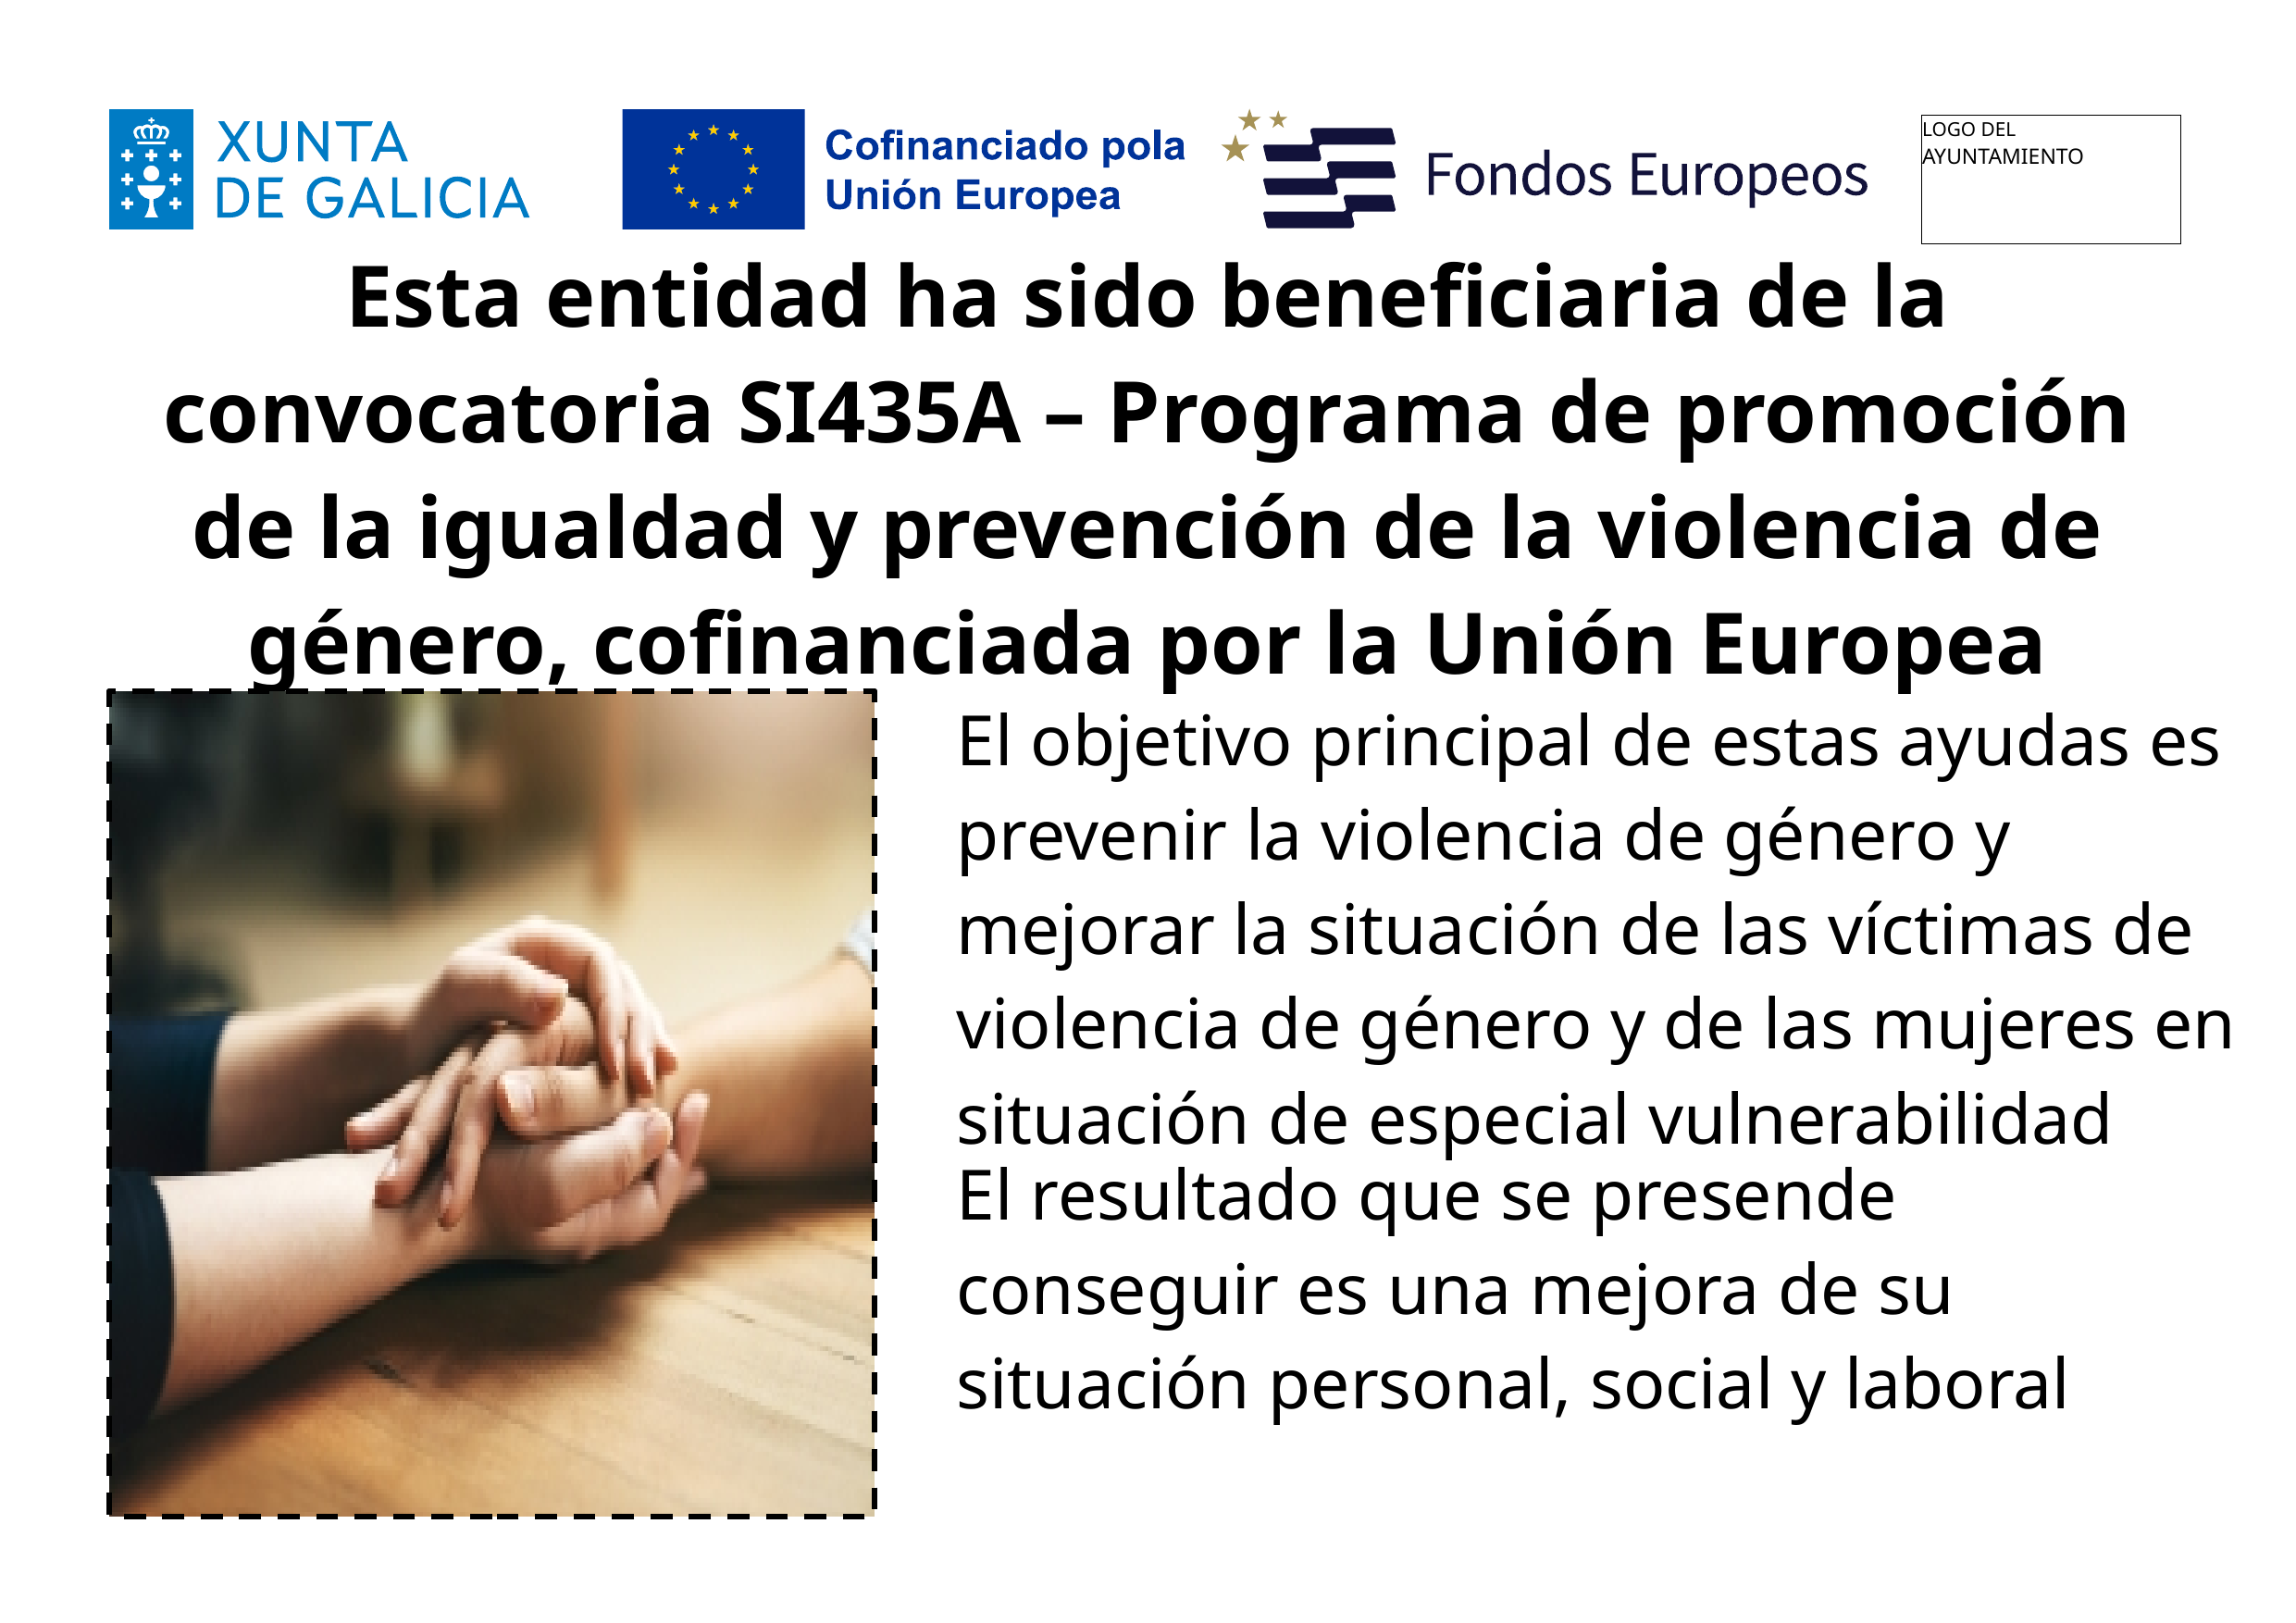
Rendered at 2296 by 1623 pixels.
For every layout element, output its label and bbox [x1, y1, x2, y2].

picture [109, 691, 875, 1517]
